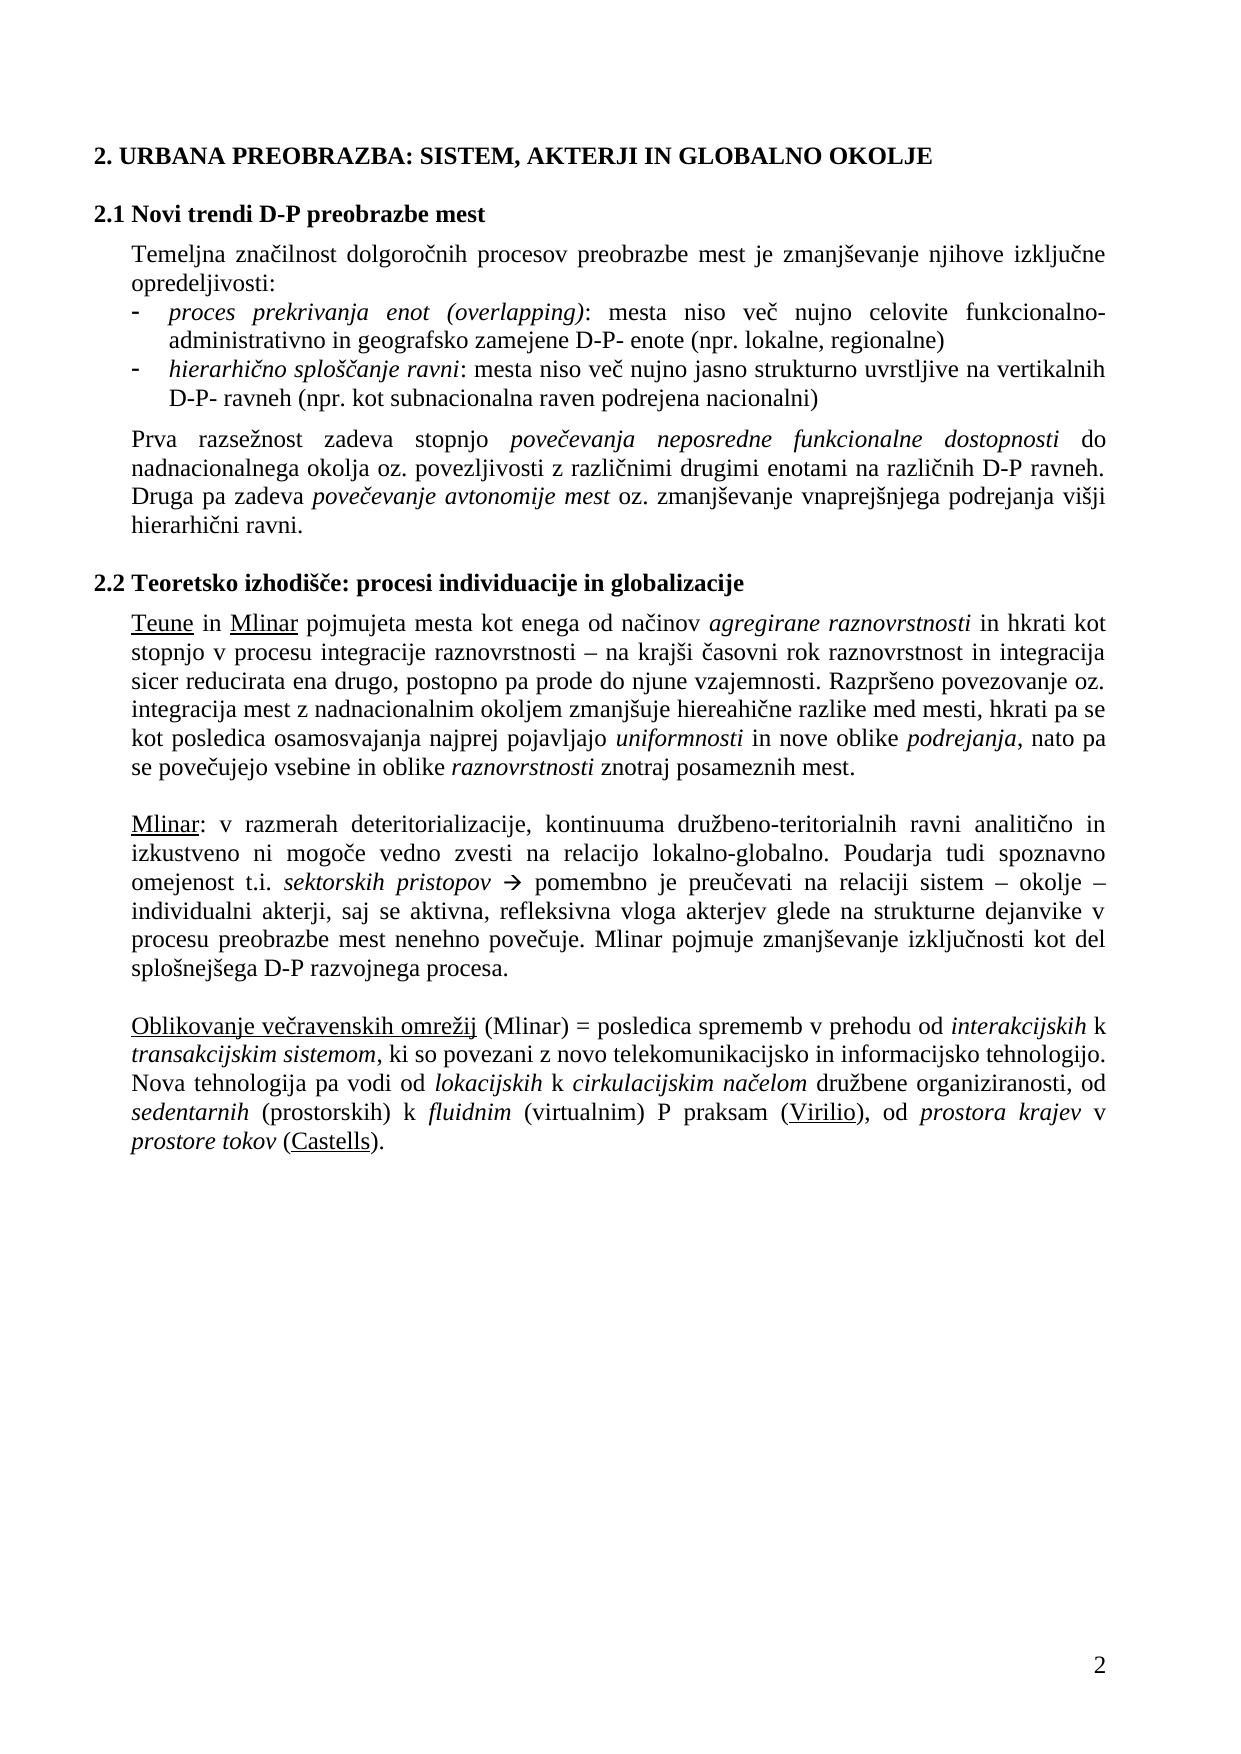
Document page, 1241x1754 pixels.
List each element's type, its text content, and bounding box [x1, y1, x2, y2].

text 2.1 Novi trendi D-P preobrazbe mest [94, 199, 1106, 227]
text 2.2 Teoretsko izhodišče: procesi individuacije in globalizacije [94, 568, 1106, 596]
text Temeljna značilnost dolgoročnih procesov preobrazbe mest je zmanjševanje njihove izključne opredeljivosti: [131, 239, 1106, 297]
text Oblikovanje večravenskih omrežij (Mlinar) = posledica sprememb v prehodu od interakcijskih k transakcijskim sistemom, ki so povezani z novo telekomunikacijsko in informacijsko tehnologijo. Nova tehnologija pa vodi od lokacijskih k cirkulacijskim načelom družbene organiziranosti, od sedentarnih (prostorskih) k fluidnim (virtualnim) P praksam (Virilio), od prostora krajev v prostore tokov (Castells). [131, 1011, 1106, 1154]
list proces prekrivanja enot (overlapping): mesta niso več nujno celovite funkcionalno-administrativno in geografsko zamejene D-P- enote (npr. lokalne, regionalne) [131, 297, 1106, 354]
text Teune in Mlinar pojmujeta mesta kot enega od načinov agregirane raznovrstnosti in hkrati kot stopnjo v procesu integracije raznovrstnosti – na krajši časovni rok raznovrstnost in integracija sicer reducirata ena drugo, postopno pa prode do njune vzajemnosti. Razpršeno povezovanje oz. integracija mest z nadnacionalnim okoljem zmanjšuje hiereahične razlike med mesti, hkrati pa se kot posledica osamosvajanja najprej pojavljajo uniformnosti in nove oblike podrejanja, nato pa se povečujejo vsebine in oblike raznovrstnosti znotraj posameznih mest. [131, 608, 1106, 781]
text Prva razsežnost zadeva stopnjo povečevanja neposredne funkcionalne dostopnosti do nadnacionalnega okolja oz. povezljivosti z različnimi drugimi enotami na različnih D-P ravneh. Druga pa zadeva povečevanje avtonomije mest oz. zmanjševanje vnaprejšnjega podrejanja višji hierarhični ravni. [131, 424, 1106, 539]
text 2. URBANA PREOBRAZBA: SISTEM, AKTERJI IN GLOBALNO OKOLJE [94, 141, 1106, 170]
text Mlinar: v razmerah deteritorializacije, kontinuuma družbeno-teritorialnih ravni analitično in izkustveno ni mogoče vedno zvesti na relacijo lokalno-globalno. Poudarja tudi spoznavno omejenost t.i. sektorskih pristopov  pomembno je preučevati na relaciji sistem – okolje – individualni akterji, saj se aktivna, refleksivna vloga akterjev glede na strukturne dejanvike v procesu preobrazbe mest nenehno povečuje. Mlinar pojmuje zmanjševanje izključnosti kot del splošnejšega D-P razvojnega procesa. [131, 809, 1106, 982]
list hierarhično sploščanje ravni: mesta niso več nujno jasno strukturno uvrstljive na vertikalnih D-P- ravneh (npr. kot subnacionalna raven podrejena nacionalni) [131, 354, 1106, 412]
